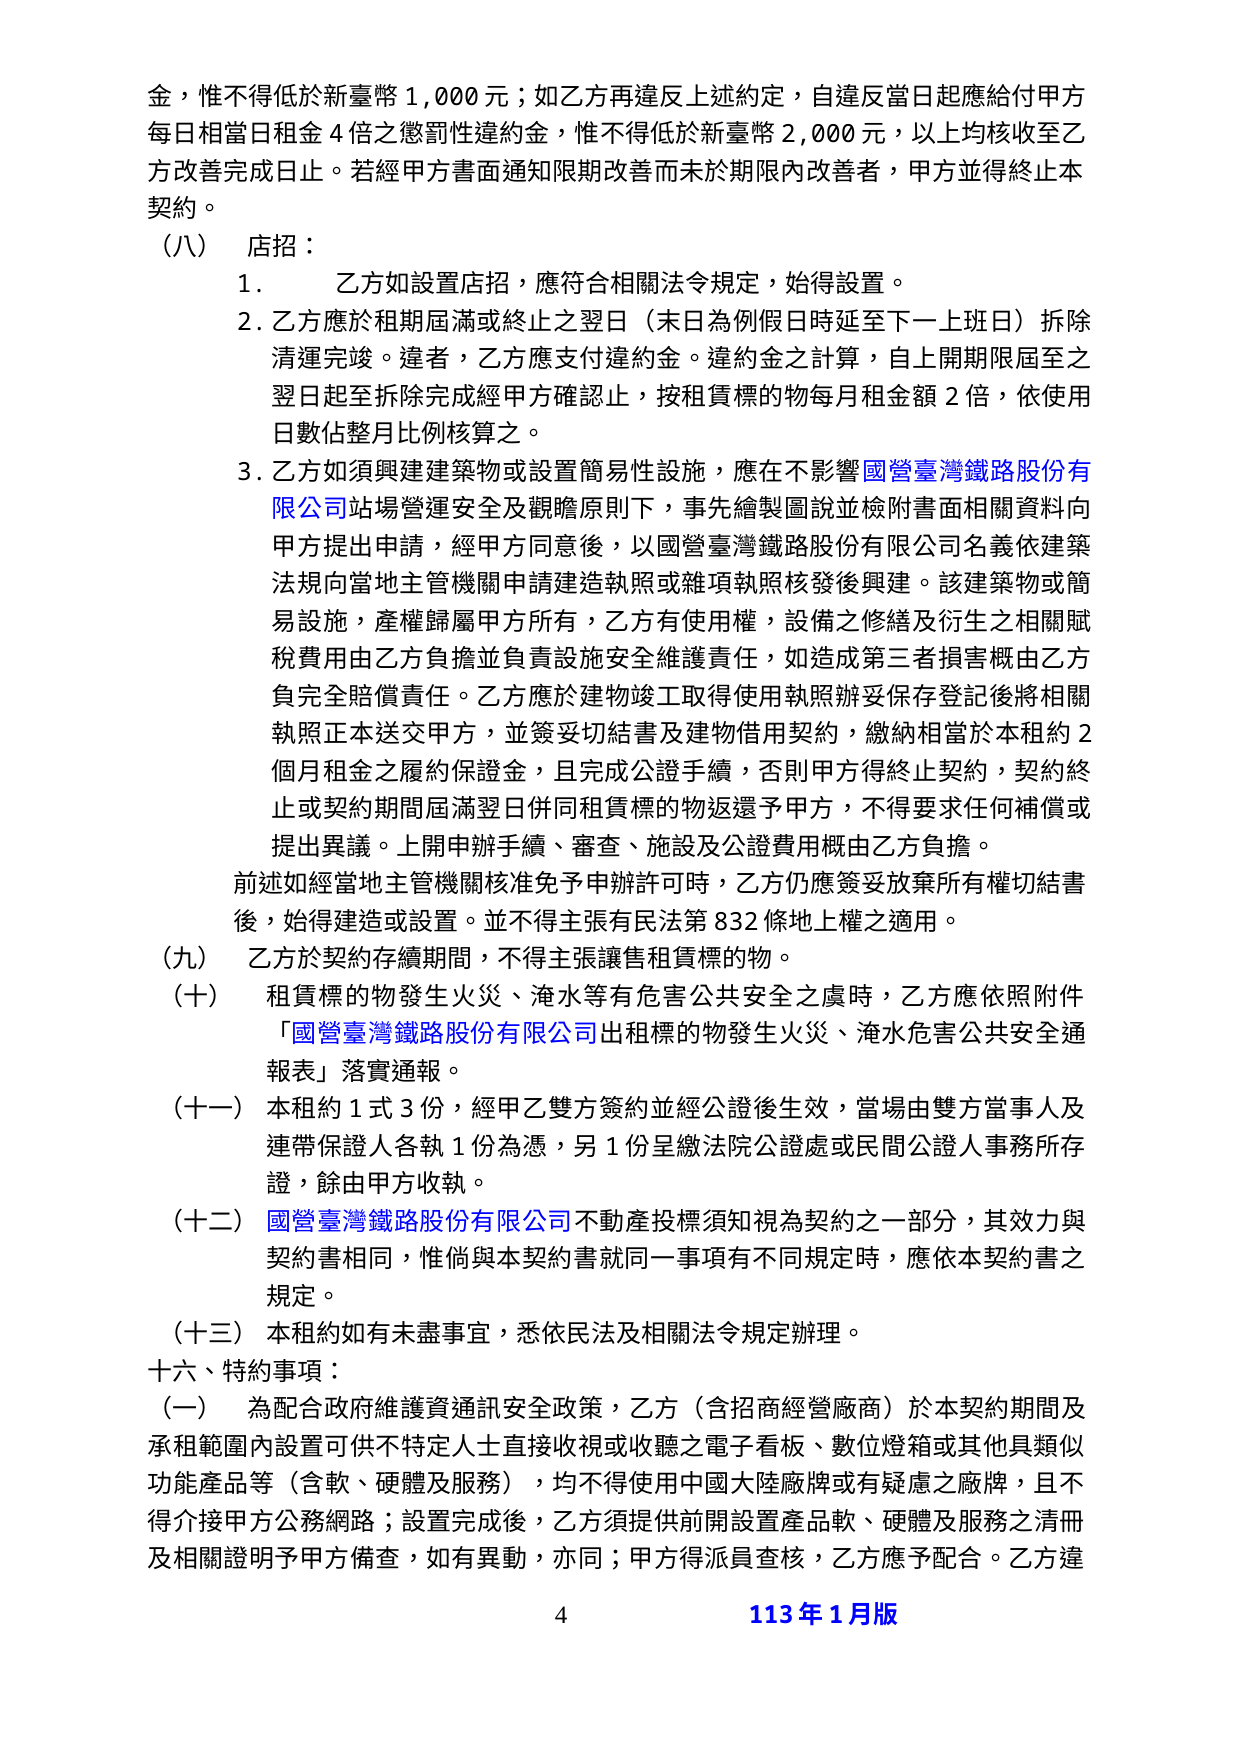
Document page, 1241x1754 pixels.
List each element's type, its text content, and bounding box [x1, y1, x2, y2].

text 前述如經當地主管機關核准免予申辦許可時，乙方仍應簽妥放棄所有權切結書後，始得建造或設置。並不得主張有民法第832條地上權之適用。 [233, 862, 1087, 937]
list 乙方如須興建建築物或設置簡易性設施，應在不影響國營臺灣鐵路股份有限公司站場營運安全及觀瞻原則下，事先繪製圖說並檢附書面相關資料向甲方提出申請，經甲方同意後，以國營臺灣鐵路股份有限公司名義依建築法規向當地主管機關申請建造執照或雜項執照核發後興建。該建築物或簡易設施，產權歸屬甲方所有，乙方有使用權，設備之修繕及衍生之相關賦稅費用由乙方負擔並負責設施安全維護責任，如造成第三者損害概由乙方負完全賠償責任。乙方應於建物竣工取得使用執照辦妥保存登記後將相關執照正本送交甲方，並簽妥切結書及建物借用契約，繳納相當於本租約2個月租金之履約保證金，且完成公證手續，否則甲方得終止契約，契約終止或契約期間屆滿翌日併同租賃標的物返還予甲方，不得要求任何補償或提出異議。上開申辦手續、審查、施設及公證費用概由乙方負擔。 [237, 450, 1092, 862]
text 十六、特約事項： [148, 1350, 1087, 1387]
list 店招： [148, 225, 1087, 262]
list 本租約如有未盡事宜，悉依民法及相關法令規定辦理。 [158, 1312, 1087, 1350]
list 為配合政府維護資通訊安全政策，乙方（含招商經營廠商）於本契約期間及承租範圍內設置可供不特定人士直接收視或收聽之電子看板、數位燈箱或其他具類似功能產品等（含軟、硬體及服務），均不得使用中國大陸廠牌或有疑慮之廠牌，且不得介接甲方公務網路；設置完成後，乙方須提供前開設置產品軟、硬體及服務之清冊及相關證明予甲方備查，如有異動，亦同；甲方得派員查核，乙方應予配合。乙方違 [148, 1387, 1087, 1575]
list 租賃標的物發生火災、淹水等有危害公共安全之虞時，乙方應依照附件「國營臺灣鐵路股份有限公司出租標的物發生火災、淹水危害公共安全通報表」落實通報。 [158, 975, 1087, 1087]
list 乙方應於租期屆滿或終止之翌日（末日為例假日時延至下一上班日）拆除清運完竣。違者，乙方應支付違約金。違約金之計算，自上開期限屆至之翌日起至拆除完成經甲方確認止，按租賃標的物每月租金額2倍，依使用日數佔整月比例核算之。 [237, 300, 1092, 450]
list 金，惟不得低於新臺幣1,000元；如乙方再違反上述約定，自違反當日起應給付甲方每日相當日租金4倍之懲罰性違約金，惟不得低於新臺幣2,000元，以上均核收至乙方改善完成日止。若經甲方書面通知限期改善而未於期限內改善者，甲方並得終止本契約。 [148, 75, 1087, 225]
list 乙方如設置店招，應符合相關法令規定，始得設置。 [236, 262, 1092, 300]
list 乙方於契約存續期間，不得主張讓售租賃標的物。 [148, 937, 1087, 975]
list 本租約1式3份，經甲乙雙方簽約並經公證後生效，當場由雙方當事人及連帶保證人各執1份為憑，另1份呈繳法院公證處或民間公證人事務所存證，餘由甲方收執。 [158, 1087, 1087, 1200]
list 國營臺灣鐵路股份有限公司不動產投標須知視為契約之一部分，其效力與契約書相同，惟倘與本契約書就同一事項有不同規定時，應依本契約書之規定。 [158, 1200, 1087, 1312]
